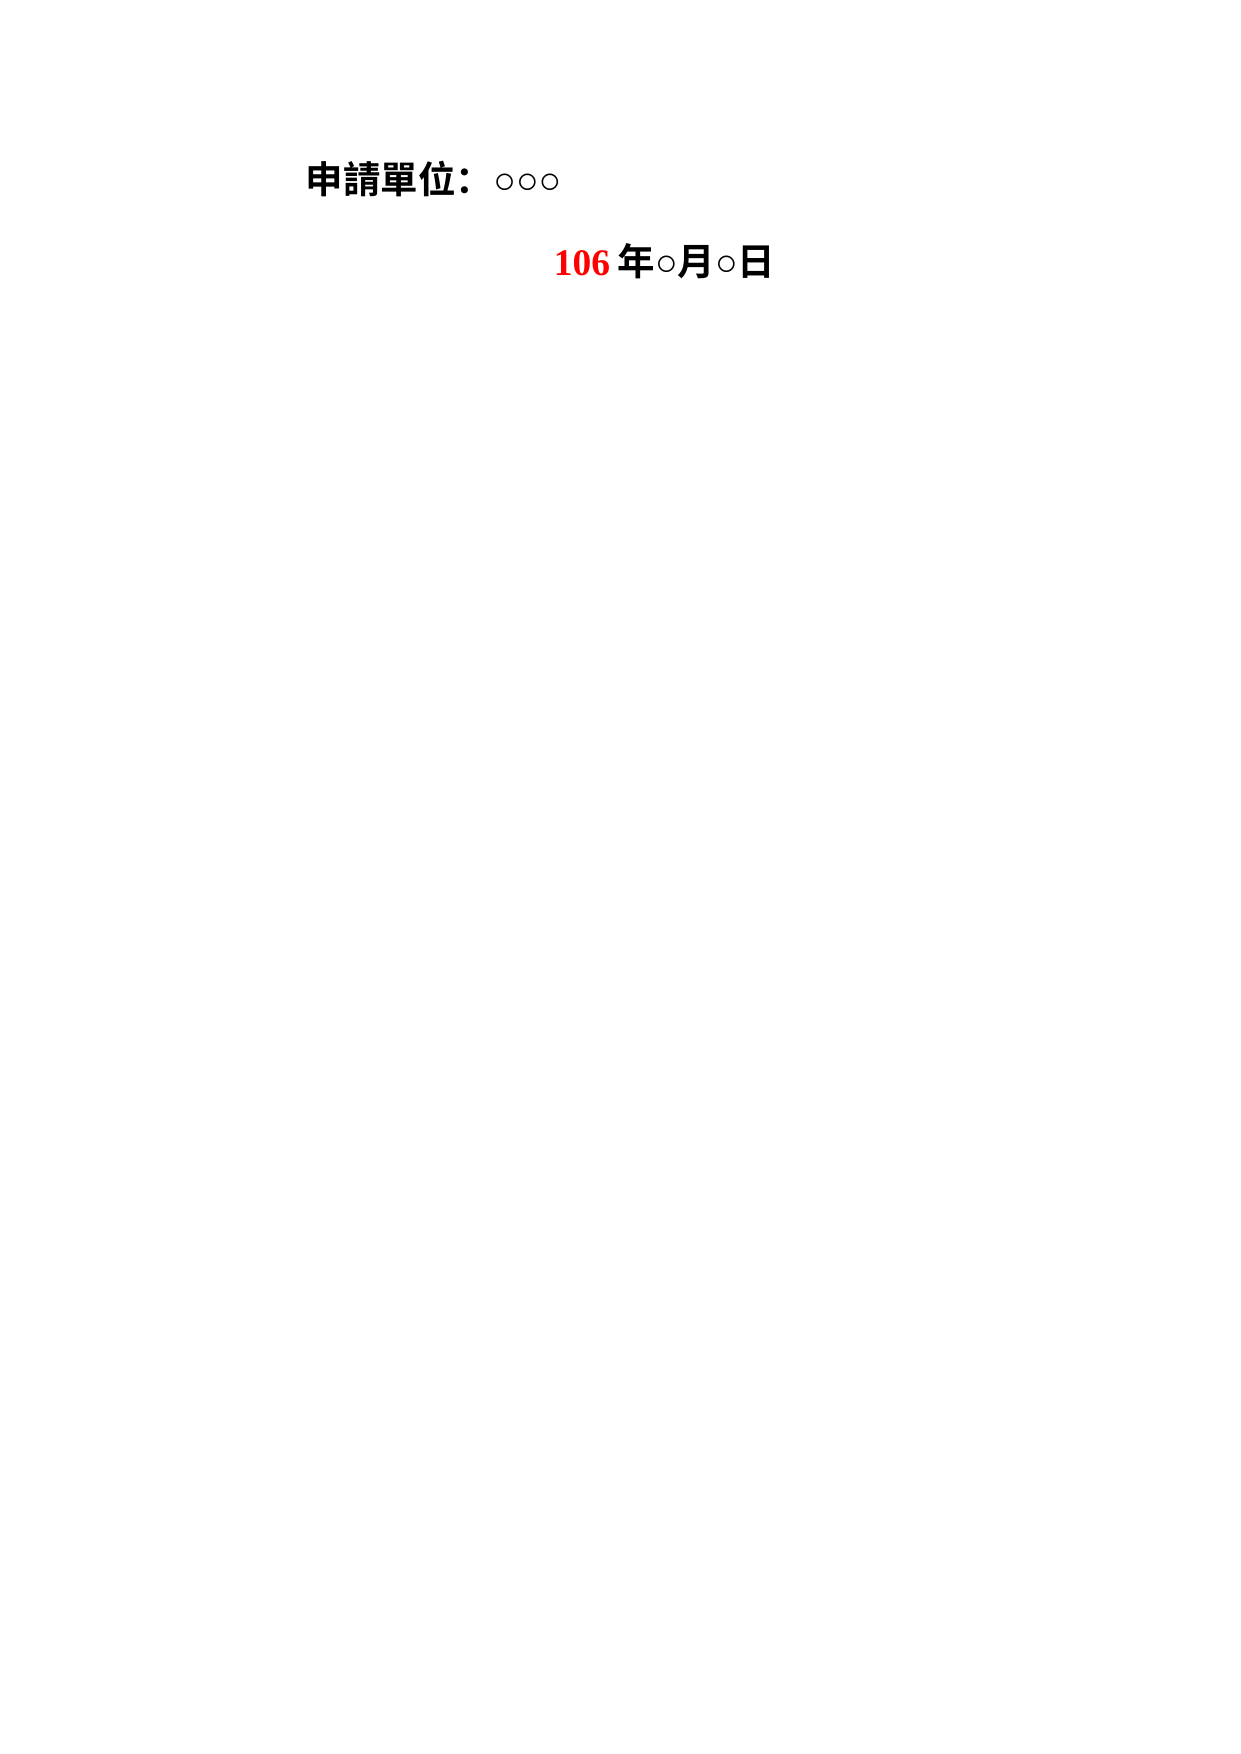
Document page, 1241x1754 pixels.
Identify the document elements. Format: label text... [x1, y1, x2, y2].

text 申請單位：○○○ [118, 150, 1211, 204]
text 106年○月○日 [118, 231, 1211, 286]
